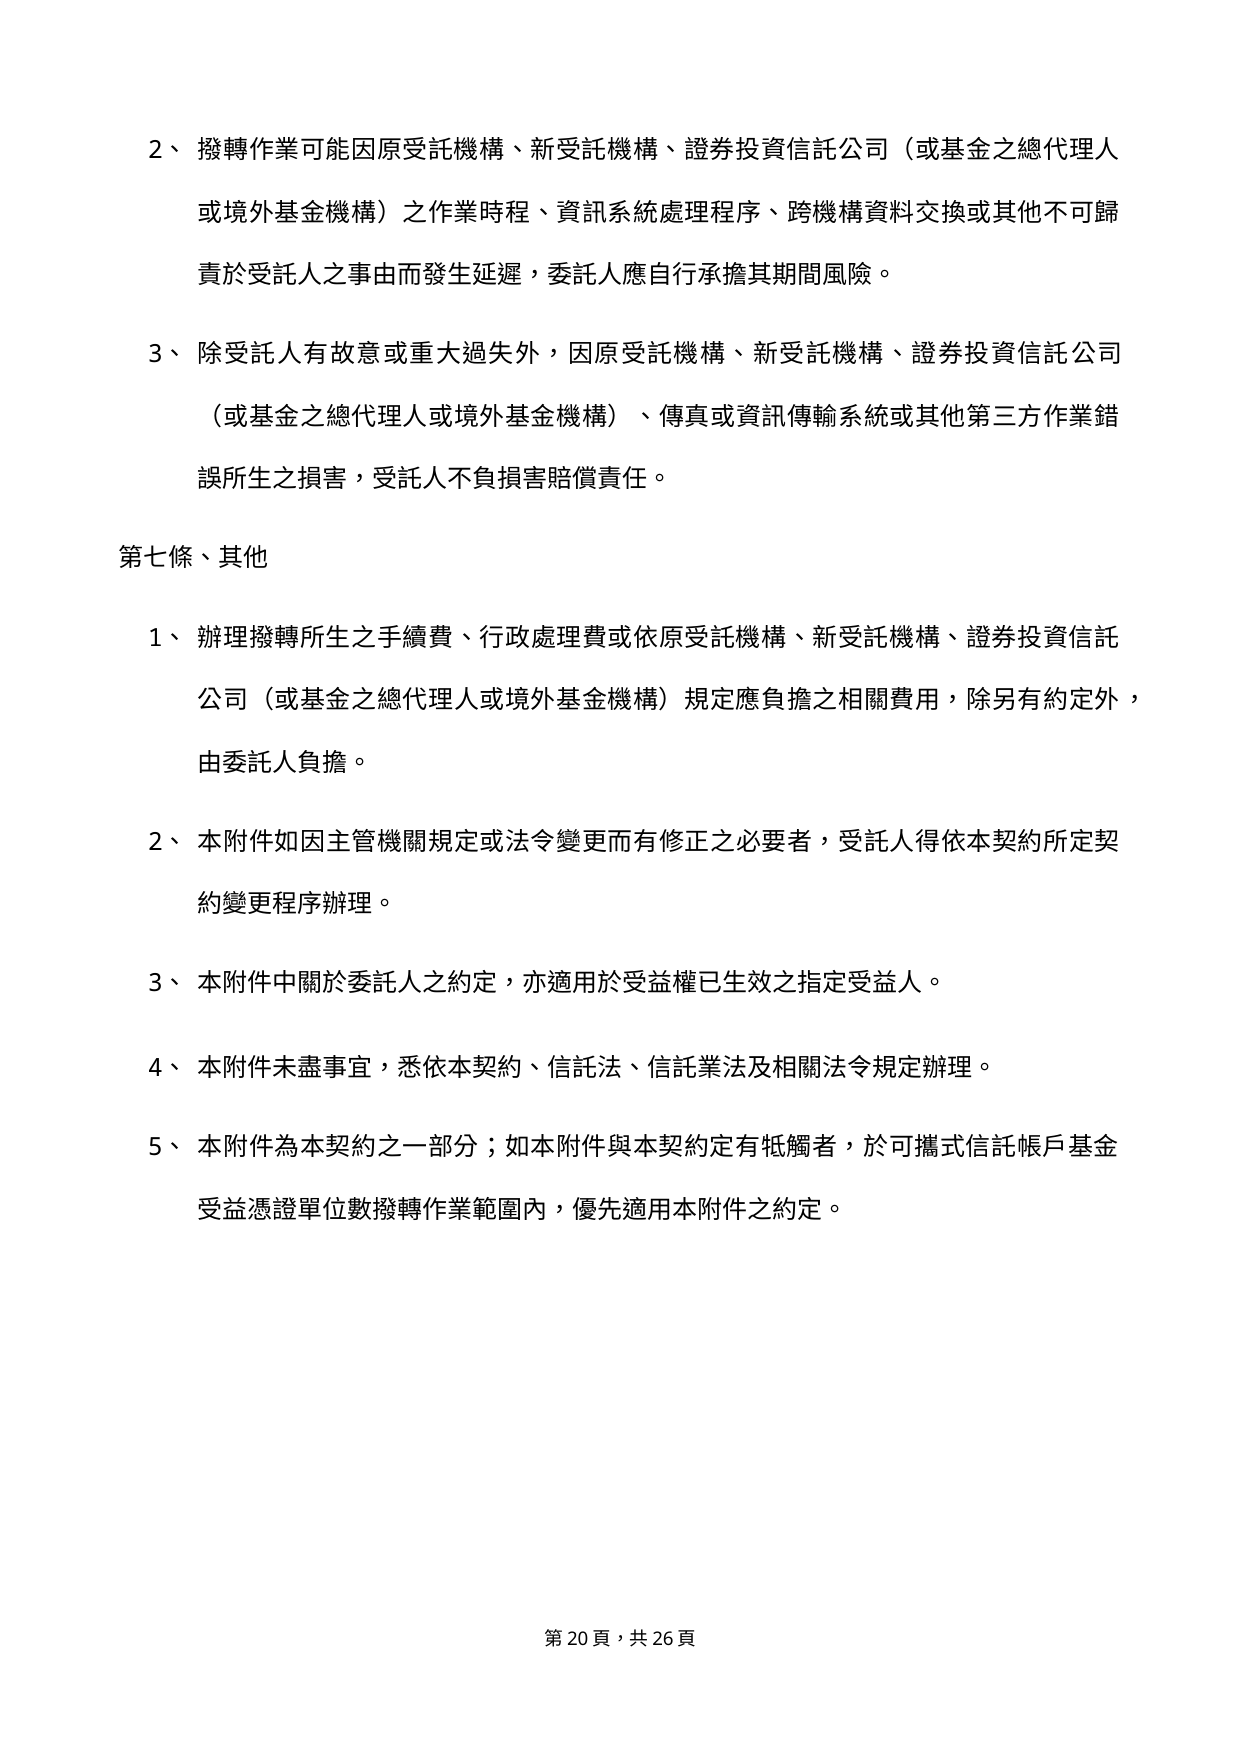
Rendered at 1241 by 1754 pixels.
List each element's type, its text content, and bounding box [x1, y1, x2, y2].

list 本附件未盡事宜，悉依本契約、信託法、信託業法及相關法令規定辦理。 [148, 1024, 1122, 1086]
text 第七條、其他 [118, 514, 1122, 577]
list 辦理撥轉所生之手續費、行政處理費或依原受託機構、新受託機構、證券投資信託公司（或基金之總代理人或境外基金機構）規定應負擔之相關費用，除另有約定外，由委託人負擔。 [148, 593, 1122, 781]
list 本附件為本契約之一部分；如本附件與本契約定有牴觸者，於可攜式信託帳戶基金受益憑證單位數撥轉作業範圍內，優先適用本附件之約定。 [148, 1103, 1122, 1228]
list 除受託人有故意或重大過失外，因原受託機構、新受託機構、證券投資信託公司（或基金之總代理人或境外基金機構）、傳真或資訊傳輸系統或其他第三方作業錯誤所生之損害，受託人不負損害賠償責任。 [148, 310, 1122, 498]
list 本附件中關於委託人之約定，亦適用於受益權已生效之指定受益人。 [148, 939, 1122, 1002]
list 本附件如因主管機關規定或法令變更而有修正之必要者，受託人得依本契約所定契約變更程序辦理。 [148, 798, 1122, 923]
list 撥轉作業可能因原受託機構、新受託機構、證券投資信託公司（或基金之總代理人或境外基金機構）之作業時程、資訊系統處理程序、跨機構資料交換或其他不可歸責於受託人之事由而發生延遲，委託人應自行承擔其期間風險。 [148, 106, 1122, 293]
